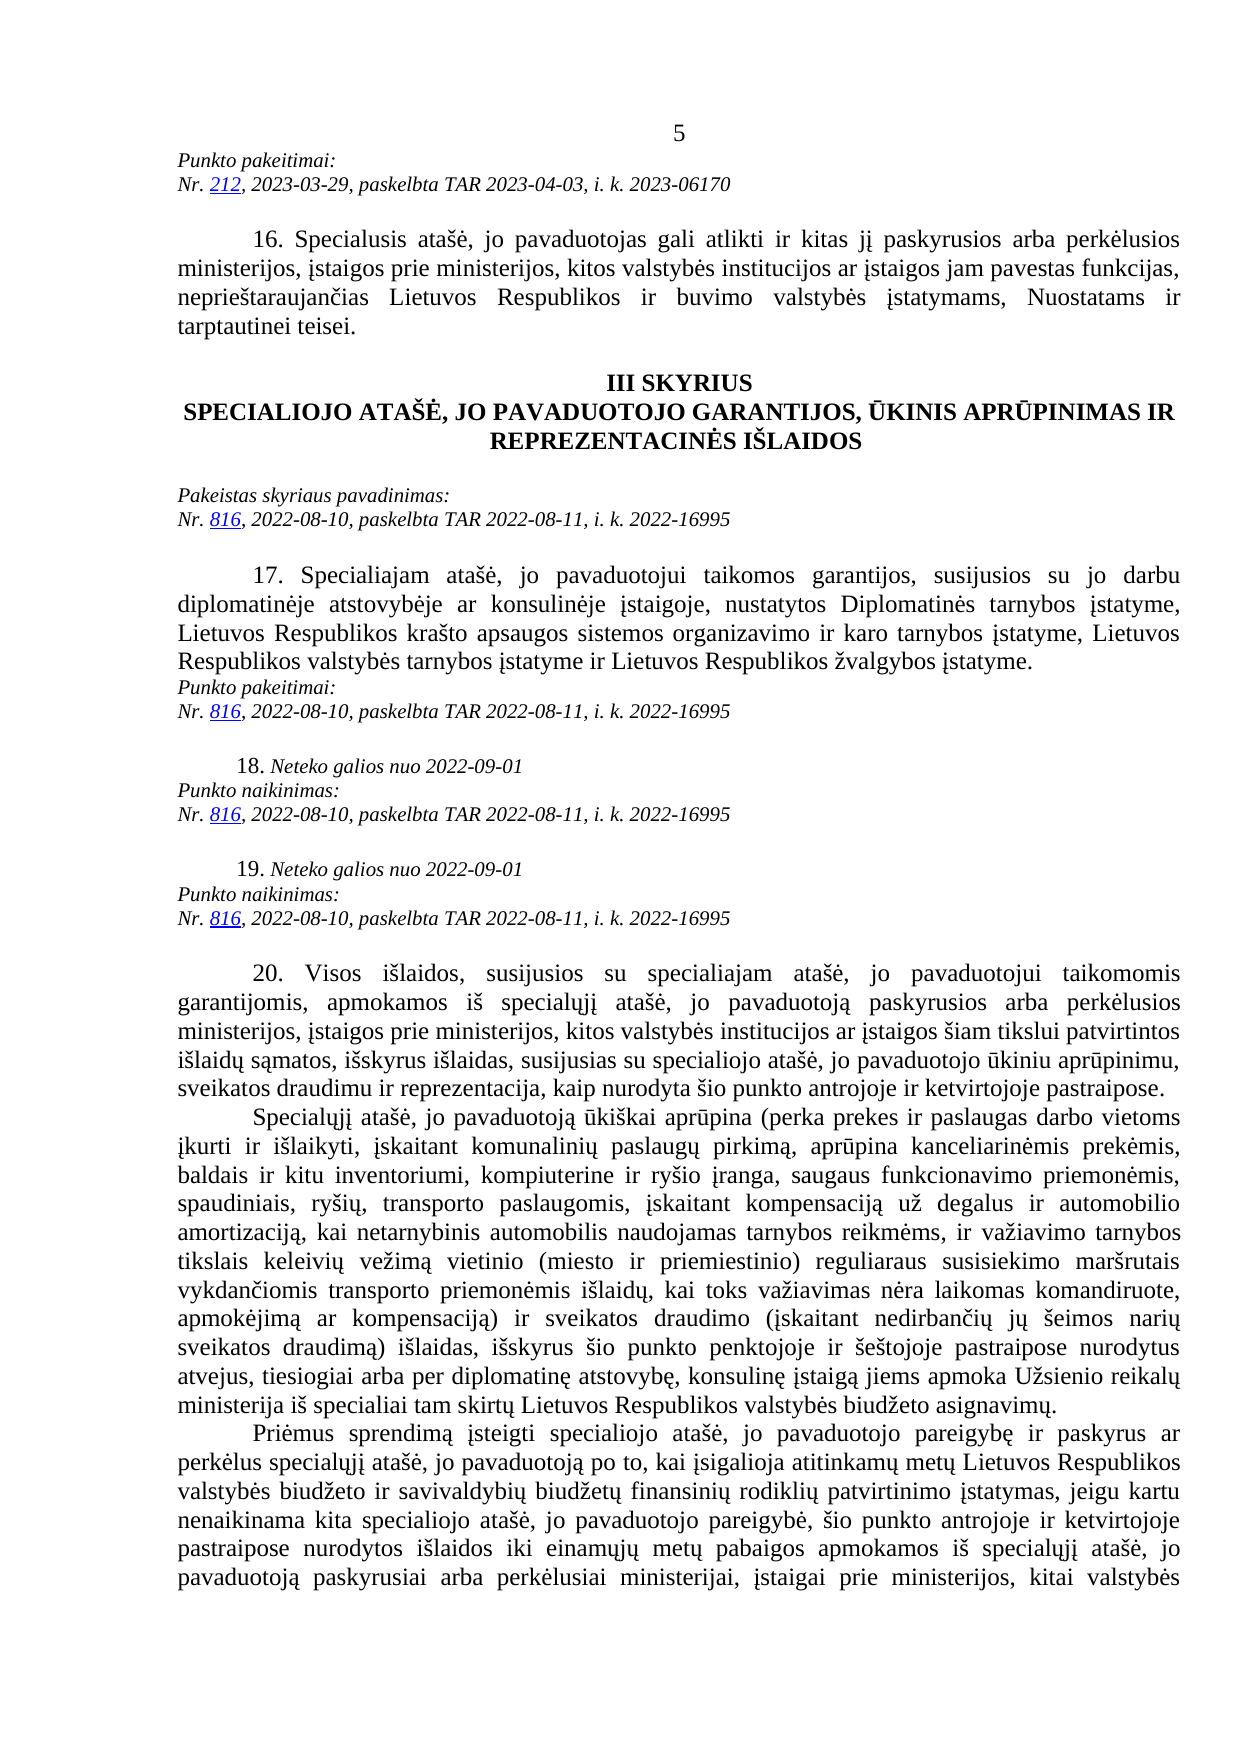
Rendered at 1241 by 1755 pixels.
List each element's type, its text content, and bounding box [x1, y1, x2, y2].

text 19. Neteko galios nuo 2022-09-01 [177, 855, 1181, 882]
text 16. Specialusis atašė, jo pavaduotojas gali atlikti ir kitas jį paskyrusios arba perkėlusios ministerijos, įstaigos prie ministerijos, kitos valstybės institucijos ar įstaigos jam pavestas funkcijas, neprieštaraujančias Lietuvos Respublikos ir buvimo valstybės įstatymams, Nuostatams ir tarptautinei teisei. [177, 224, 1181, 339]
text Nr. 212, 2023-03-29, paskelbta TAR 2023-04-03, i. k. 2023-06170 [177, 172, 1181, 196]
text 17. Specialiajam atašė, jo pavaduotojui taikomos garantijos, susijusios su jo darbu diplomatinėje atstovybėje ar konsulinėje įstaigoje, nustatytos Diplomatinės tarnybos įstatyme, Lietuvos Respublikos krašto apsaugos sistemos organizavimo ir karo tarnybos įstatyme, Lietuvos Respublikos valstybės tarnybos įstatyme ir Lietuvos Respublikos žvalgybos įstatyme. [177, 560, 1181, 675]
text SPECIALIOJO ATAŠĖ, JO PAVADUOTOJO GARANTIJOS, ŪKINIS APRŪPINIMAS IR REPREZENTACINĖS IŠLAIDOS [177, 397, 1181, 454]
text 18. Neteko galios nuo 2022-09-01 [177, 752, 1181, 778]
text Nr. 816, 2022-08-10, paskelbta TAR 2022-08-11, i. k. 2022-16995 [177, 906, 1181, 930]
text Specialųjį atašė, jo pavaduotoją ūkiškai aprūpina (perka prekes ir paslaugas darbo vietoms įkurti ir išlaikyti, įskaitant komunalinių paslaugų pirkimą, aprūpina kanceliarinėmis prekėmis, baldais ir kitu inventoriumi, kompiuterine ir ryšio įranga, saugaus funkcionavimo priemonėmis, spaudiniais, ryšių, transporto paslaugomis, įskaitant kompensaciją už degalus ir automobilio amortizaciją, kai netarnybinis automobilis naudojamas tarnybos reikmėms, ir važiavimo tarnybos tikslais keleivių vežimą vietinio (miesto ir priemiestinio) reguliaraus susisiekimo maršrutais vykdančiomis transporto priemonėmis išlaidų, kai toks važiavimas nėra laikomas komandiruote, apmokėjimą ar kompensaciją) ir sveikatos draudimo (įskaitant nedirbančių jų šeimos narių sveikatos draudimą) išlaidas, išskyrus šio punkto penktojoje ir šeštojoje pastraipose nurodytus atvejus, tiesiogiai arba per diplomatinę atstovybę, konsulinę įstaigą jiems apmoka Užsienio reikalų ministerija iš specialiai tam skirtų Lietuvos Respublikos valstybės biudžeto asignavimų. [177, 1102, 1181, 1418]
text Nr. 816, 2022-08-10, paskelbta TAR 2022-08-11, i. k. 2022-16995 [177, 507, 1181, 531]
text Nr. 816, 2022-08-10, paskelbta TAR 2022-08-11, i. k. 2022-16995 [177, 699, 1181, 723]
text Punkto pakeitimai: [177, 675, 1181, 699]
text 20. Visos išlaidos, susijusios su specialiajam atašė, jo pavaduotojui taikomomis garantijomis, apmokamos iš specialųjį atašė, jo pavaduotoją paskyrusios arba perkėlusios ministerijos, įstaigos prie ministerijos, kitos valstybės institucijos ar įstaigos šiam tikslui patvirtintos išlaidų sąmatos, išskyrus išlaidas, susijusias su specialiojo atašė, jo pavaduotojo ūkiniu aprūpinimu, sveikatos draudimu ir reprezentacija, kaip nurodyta šio punkto antrojoje ir ketvirtojoje pastraipose. [177, 958, 1181, 1102]
text Punkto naikinimas: [177, 882, 1181, 906]
text Punkto naikinimas: [177, 778, 1181, 802]
text Punkto pakeitimai: [177, 148, 1181, 172]
text Priėmus sprendimą įsteigti specialiojo atašė, jo pavaduotojo pareigybę ir paskyrus ar perkėlus specialųjį atašė, jo pavaduotoją po to, kai įsigalioja atitinkamų metų Lietuvos Respublikos valstybės biudžeto ir savivaldybių biudžetų finansinių rodiklių patvirtinimo įstatymas, jeigu kartu nenaikinama kita specialiojo atašė, jo pavaduotojo pareigybė, šio punkto antrojoje ir ketvirtojoje pastraipose nurodytos išlaidos iki einamųjų metų pabaigos apmokamos iš specialųjį atašė, jo pavaduotoją paskyrusiai arba perkėlusiai ministerijai, įstaigai prie ministerijos, kitai valstybės [177, 1418, 1181, 1591]
text Pakeistas skyriaus pavadinimas: [177, 483, 1181, 507]
text Nr. 816, 2022-08-10, paskelbta TAR 2022-08-11, i. k. 2022-16995 [177, 802, 1181, 826]
text III SKYRIUS [177, 368, 1181, 397]
